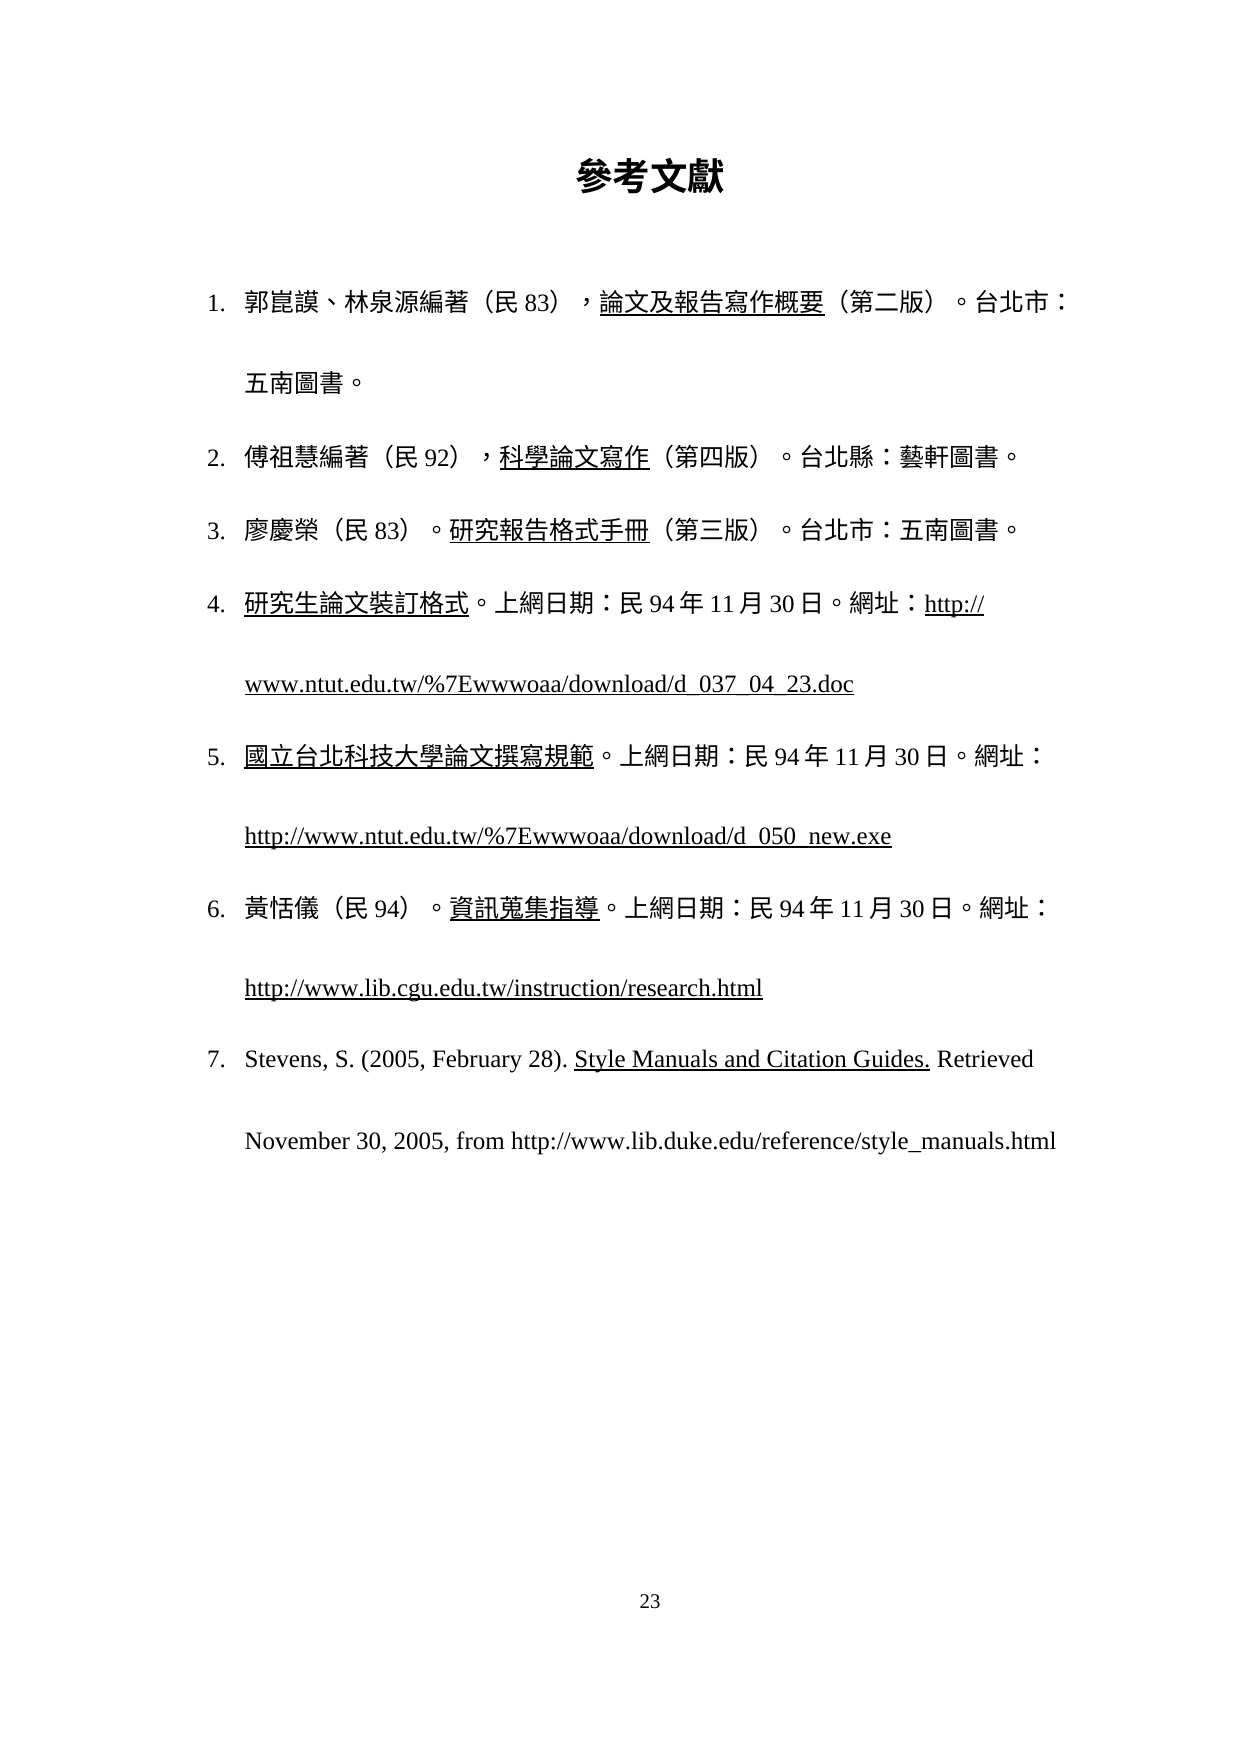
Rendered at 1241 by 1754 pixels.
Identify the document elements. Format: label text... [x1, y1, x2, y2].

list 傅祖慧編著（民92），科學論文寫作（第四版）。台北縣：藝軒圖書。 [207, 414, 1092, 476]
list 廖慶榮（民83）。研究報告格式手冊（第三版）。台北市：五南圖書。 [207, 487, 1092, 549]
text 參考文獻 [207, 132, 1092, 194]
list 研究生論文裝訂格式。上網日期：民94年11月30日。網址：http://www.ntut.edu.tw/%7Ewwwoaa/download/d_037_04_23.doc [207, 560, 1092, 704]
list 郭崑謨、林泉源編著（民83），論文及報告寫作概要（第二版）。台北市：五南圖書。 [207, 259, 1092, 403]
list 黃恬儀（民94）。資訊蒐集指導。上網日期：民94年11月30日。網址：http://www.lib.cgu.edu.tw/instruction/research.html [207, 865, 1092, 1009]
list 國立台北科技大學論文撰寫規範。上網日期：民94年11月30日。網址：http://www.ntut.edu.tw/%7Ewwwoaa/download/d_050_new.exe [207, 713, 1092, 856]
list Stevens, S. (2005, February 28). Style Manuals and Citation Guides. Retrieved November 30, 2005, from http://www.lib.duke.edu/reference/style_manuals.html [207, 1017, 1092, 1161]
